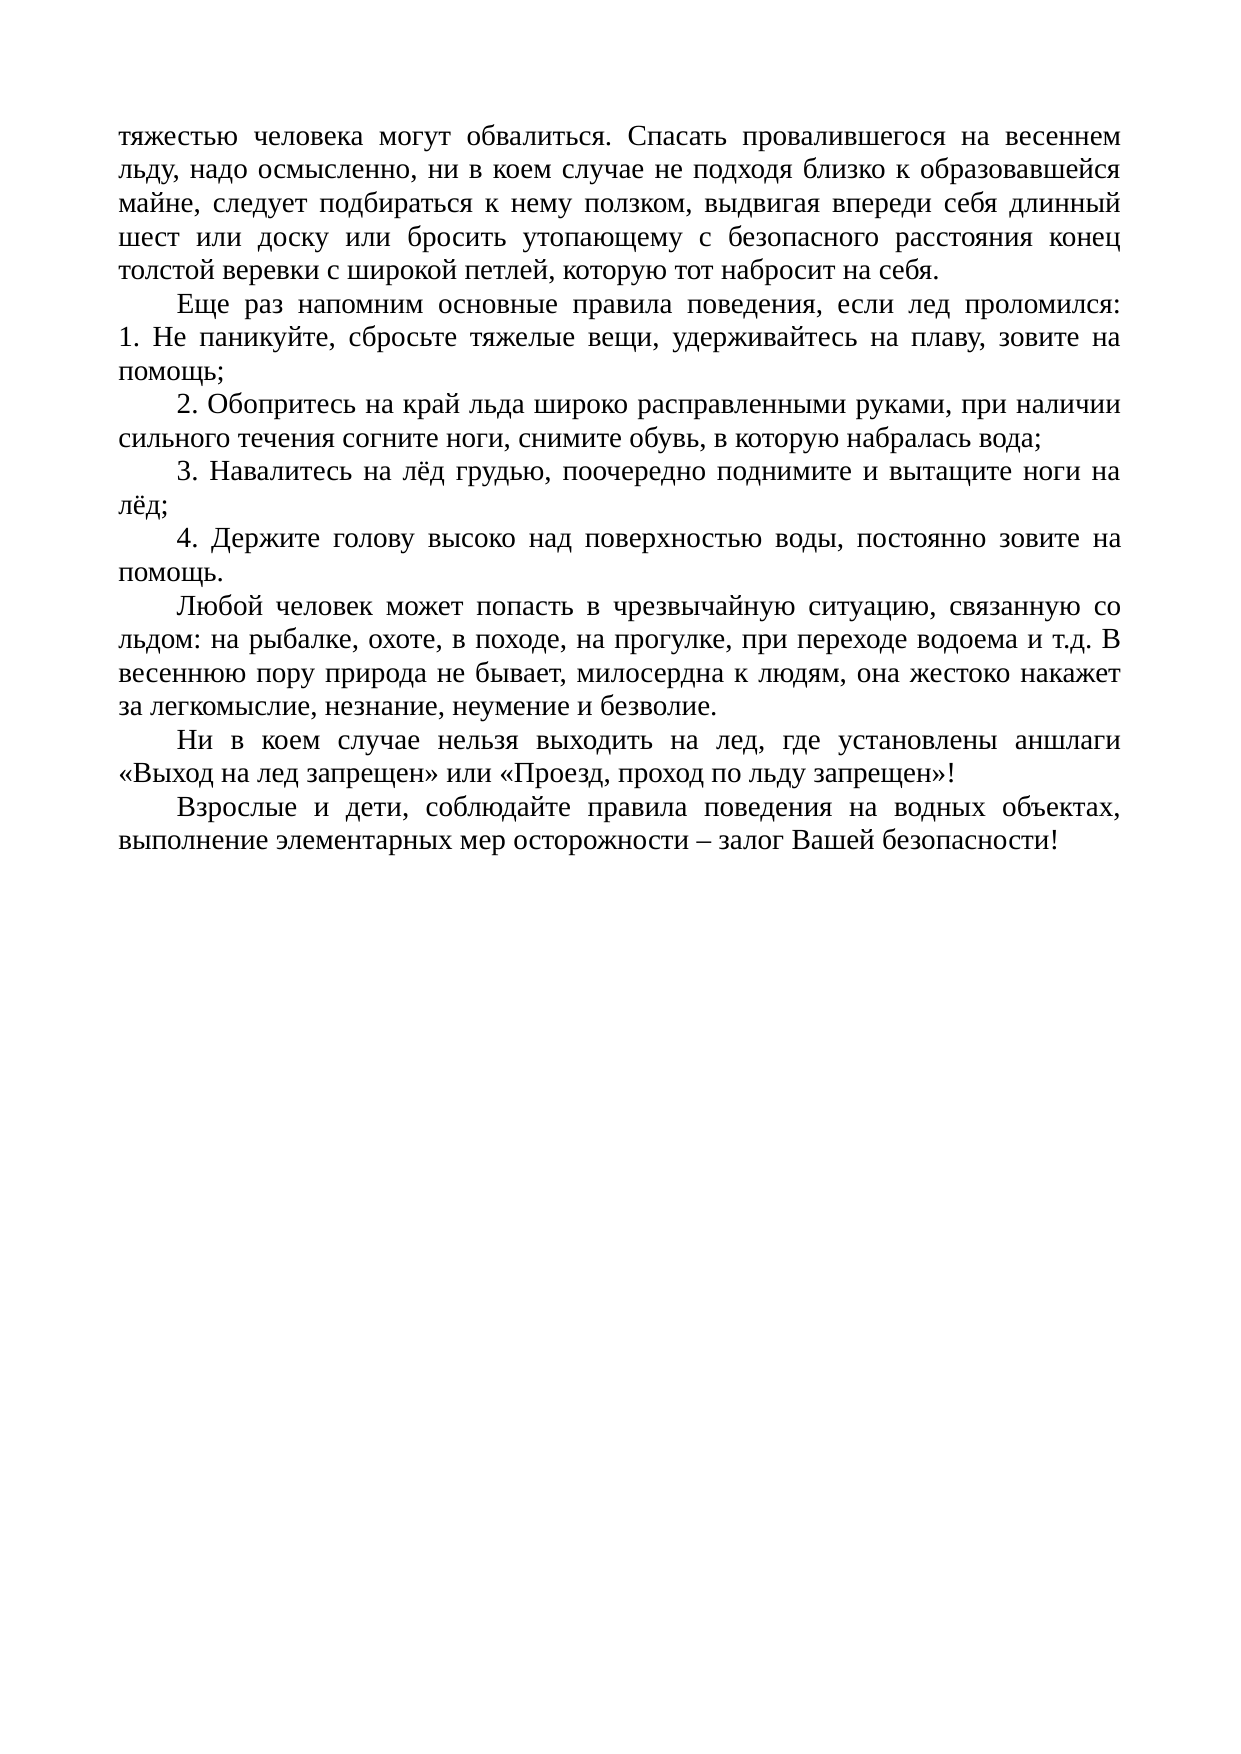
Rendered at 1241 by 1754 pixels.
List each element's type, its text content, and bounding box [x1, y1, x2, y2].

text Взрослые и дети, соблюдайте правила поведения на водных объектах, выполнение элементарных мер осторожности – залог Вашей безопасности! [118, 789, 1122, 856]
text 3. Навалитесь на лёд грудью, поочередно поднимите и вытащите ноги на лёд; [118, 453, 1122, 521]
text Любой человек может попасть в чрезвычайную ситуацию, связанную со льдом: на рыбалке, охоте, в походе, на прогулке, при переходе водоема и т.д. В весеннюю пору природа не бывает, милосердна к людям, она жестоко накажет за легкомыслие, незнание, неумение и безволие. [118, 588, 1122, 722]
text 4. Держите голову высоко над поверхностью воды, постоянно зовите на помощь. [118, 521, 1122, 588]
text тяжестью человека могут обвалиться. Спасать провалившегося на весеннем льду, надо осмысленно, ни в коем случае не подходя близко к образовавшейся майне, следует подбираться к нему ползком, выдвигая впереди себя длинный шест или доску или бросить утопающему с безопасного расстояния конец толстой веревки с широкой петлей, которую тот набросит на себя. [118, 118, 1122, 286]
text 2. Обопритесь на край льда широко расправленными руками, при наличии сильного течения согните ноги, снимите обувь, в которую набралась вода; [118, 386, 1122, 453]
text Еще раз напомним основные правила поведения, если лед проломился: 1. Не паникуйте, сбросьте тяжелые вещи, удерживайтесь на плаву, зовите на помощь; [118, 286, 1122, 386]
text Ни в коем случае нельзя выходить на лед, где установлены аншлаги «Выход на лед запрещен» или «Проезд, проход по льду запрещен»! [118, 722, 1122, 789]
